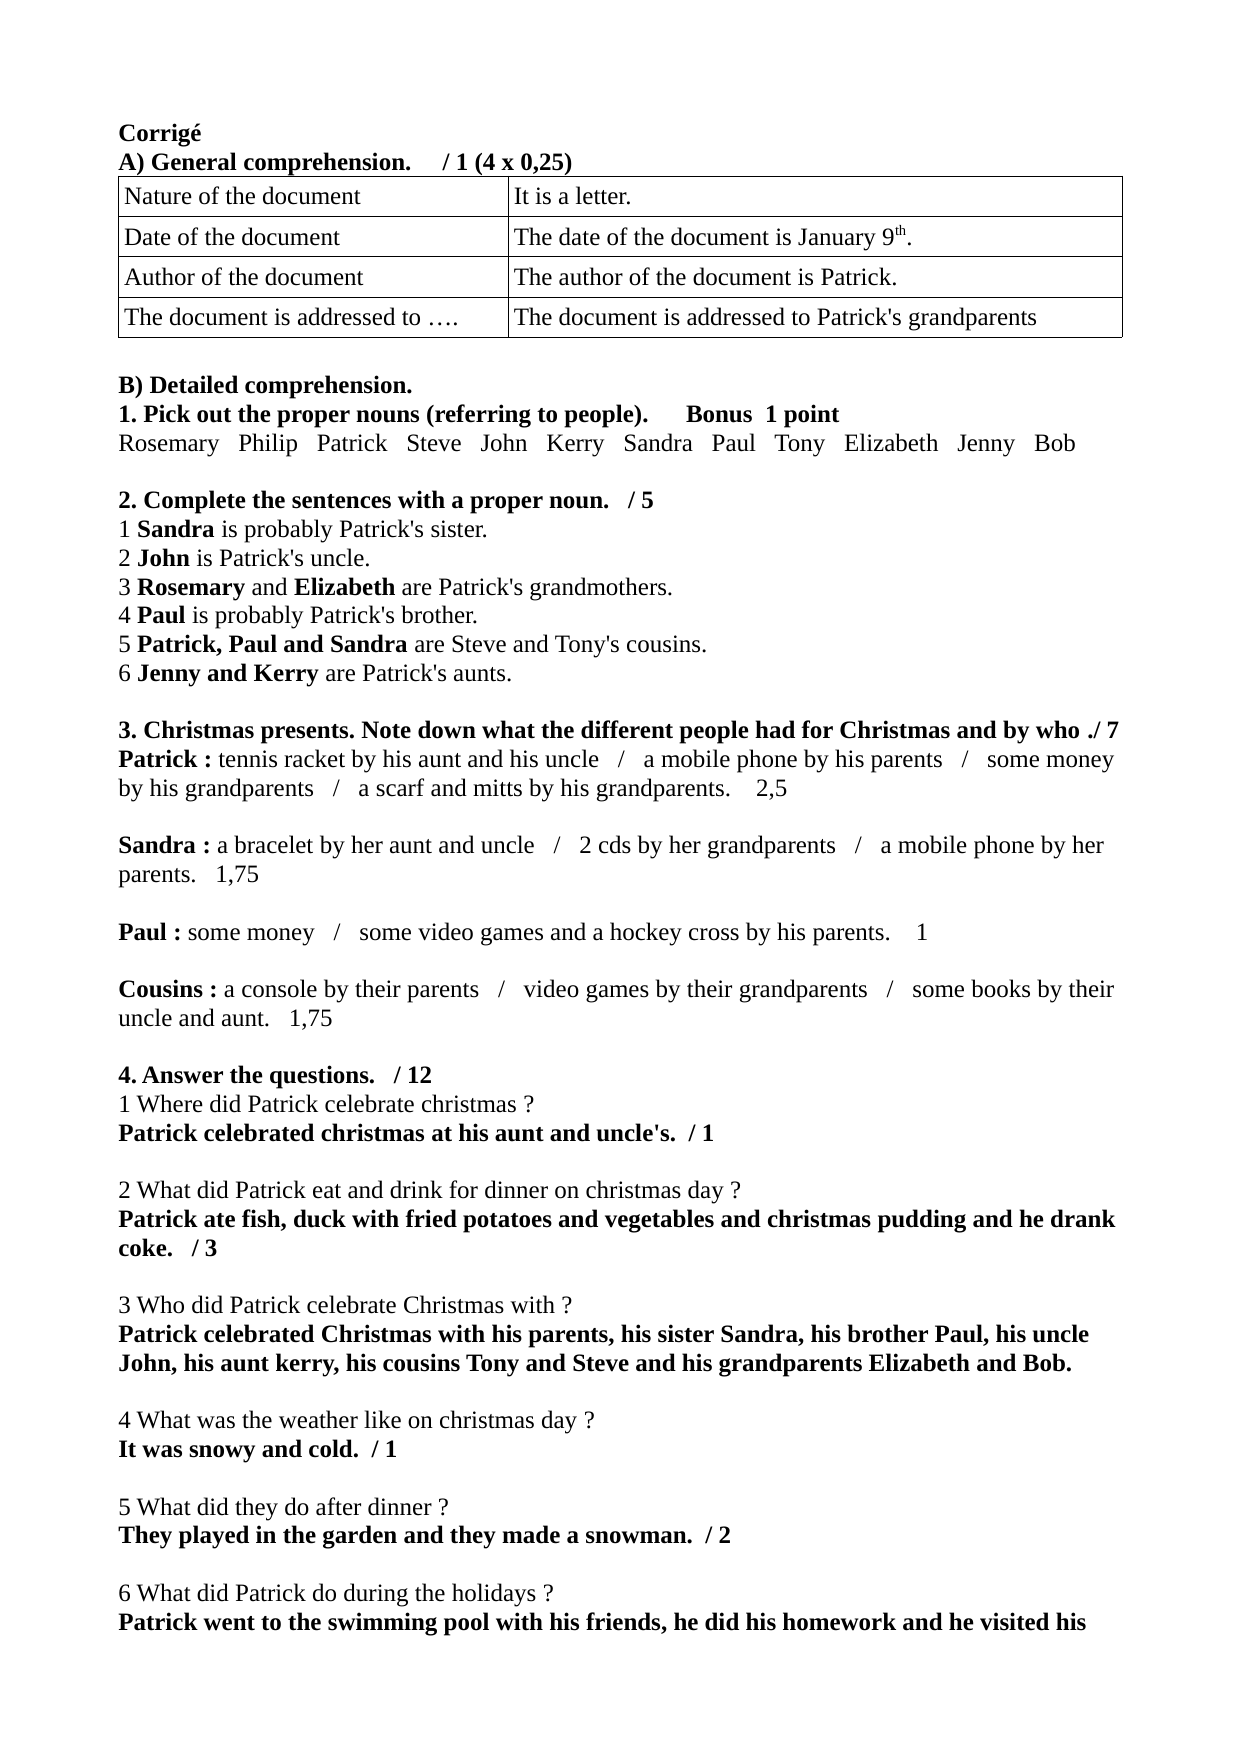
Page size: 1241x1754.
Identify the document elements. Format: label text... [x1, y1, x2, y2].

table_cell Date of the document [119, 217, 508, 256]
table_cell The author of the document is Patrick. [509, 257, 1122, 297]
text 5 What did they do after dinner ? [118, 1492, 1122, 1521]
text Sandra : a bracelet by her aunt and uncle / 2 cds by her grandparents / a mobile phone by her parents. 1,75 [118, 831, 1122, 888]
text 4. Answer the questions. / 12 [118, 1061, 1122, 1089]
text Cousins : a console by their parents / video games by their grandparents / some books by their uncle and aunt. 1,75 [118, 974, 1122, 1032]
text 1. Pick out the proper nouns (referring to people). Bonus 1 point [118, 399, 1122, 428]
text Patrick : tennis racket by his aunt and his uncle / a mobile phone by his parents / some money by his grandparents / a scarf and mitts by his grandparents. 2,5 [118, 744, 1122, 802]
text Patrick went to the swimming pool with his friends, he did his homework and he visited his [118, 1607, 1122, 1636]
text 6 Jenny and Kerry are Patrick's aunts. [118, 658, 1122, 687]
table_cell The document is addressed to Patrick's grandparents [509, 298, 1122, 337]
text Patrick celebrated Christmas with his parents, his sister Sandra, his brother Paul, his uncle John, his aunt kerry, his cousins Tony and Steve and his grandparents Elizabeth and Bob. [118, 1319, 1122, 1377]
table_header It is a letter. [509, 177, 1122, 216]
text B) Detailed comprehension. [118, 371, 1122, 399]
text It was snowy and cold. / 1 [118, 1434, 1122, 1463]
text 4 Paul is probably Patrick's brother. [118, 601, 1122, 629]
text 3 Rosemary and Elizabeth are Patrick's grandmothers. [118, 572, 1122, 601]
text Rosemary Philip Patrick Steve John Kerry Sandra Paul Tony Elizabeth Jenny Bob [118, 428, 1122, 457]
text Corrigé [118, 118, 1122, 147]
text 5 Patrick, Paul and Sandra are Steve and Tony's cousins. [118, 629, 1122, 658]
text 2. Complete the sentences with a proper noun. / 5 [118, 486, 1122, 514]
text 1 Sandra is probably Patrick's sister. [118, 514, 1122, 543]
table_cell Author of the document [119, 257, 508, 297]
text They played in the garden and they made a snowman. / 2 [118, 1521, 1122, 1549]
text Paul : some money / some video games and a hockey cross by his parents. 1 [118, 917, 1122, 946]
table_header Nature of the document [119, 177, 508, 216]
text 3. Christmas presents. Note down what the different people had for Christmas and by who ./ 7 [118, 716, 1122, 744]
text Patrick celebrated christmas at his aunt and uncle's. / 1 [118, 1118, 1122, 1147]
table_cell The document is addressed to …. [119, 298, 508, 337]
table_cell The date of the document is January 9th. [509, 217, 1122, 256]
text Patrick ate fish, duck with fried potatoes and vegetables and christmas pudding and he drank coke. / 3 3 Who did Patrick celebrate Christmas with ? [118, 1204, 1122, 1319]
text 1 Where did Patrick celebrate christmas ? [118, 1089, 1122, 1118]
text 6 What did Patrick do during the holidays ? [118, 1578, 1122, 1607]
text A) General comprehension. / 1 (4 x 0,25) [118, 147, 1122, 176]
text 4 What was the weather like on christmas day ? [118, 1406, 1122, 1434]
text 2 John is Patrick's uncle. [118, 543, 1122, 572]
text 2 What did Patrick eat and drink for dinner on christmas day ? [118, 1176, 1122, 1204]
